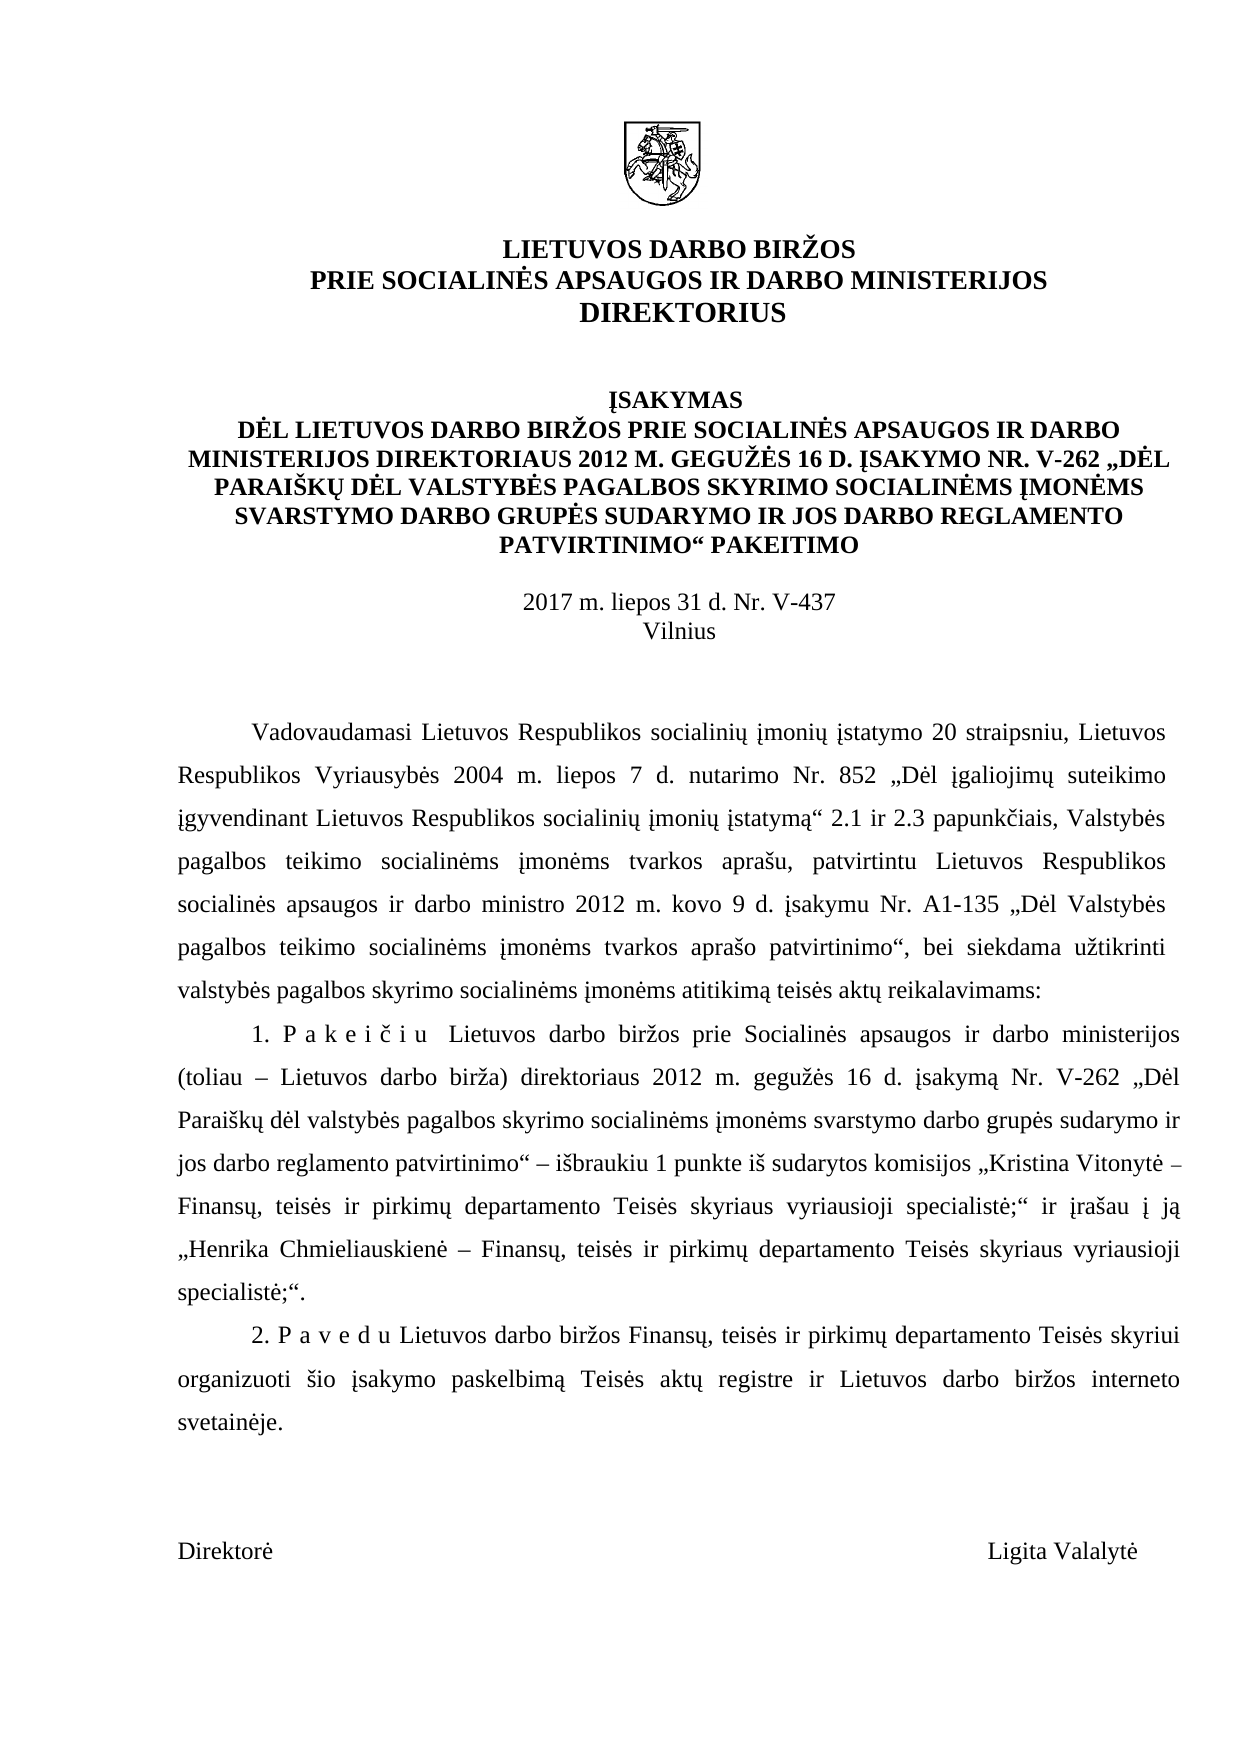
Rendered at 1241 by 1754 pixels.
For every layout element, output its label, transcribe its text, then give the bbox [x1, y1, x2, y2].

text 2017 m. liepos 31 d. Nr. V-437 [177, 587, 1181, 616]
text Vilnius [177, 616, 1181, 645]
text LIETUVOS DARBO BIRŽOS prie socialinės apsaugos ir darbo ministerijos DIREKTORIUS [177, 233, 1181, 329]
text 2. P a v e d u Lietuvos darbo biržos Finansų, teisės ir pirkimų departamento Teisės skyriui organizuoti šio įsakymo paskelbimą Teisės aktų registre ir Lietuvos darbo biržos interneto svetainėje. [177, 1321, 1181, 1436]
text Direktorė Ligita Valalytė [177, 1536, 1181, 1565]
text 1. Pakeičiu Lietuvos darbo biržos prie Socialinės apsaugos ir darbo ministerijos (toliau – Lietuvos darbo birža) direktoriaus 2012 m. gegužės 16 d. įsakymą Nr. V-262 „Dėl Paraiškų dėl valstybės pagalbos skyrimo socialinėms įmonėms svarstymo darbo grupės sudarymo ir jos darbo reglamento patvirtinimo“ – išbraukiu 1 punkte iš sudarytos komisijos „Kristina Vitonytė – Finansų, teisės ir pirkimų departamento Teisės skyriaus vyriausioji specialistė;“ ir įrašau į ją „Henrika Chmieliauskienė – Finansų, teisės ir pirkimų departamento Teisės skyriaus vyriausioji specialistė;“. [177, 1019, 1181, 1306]
text DĖL LIETUVOS DARBO BIRŽOS PRIE SOCIALINĖS APSAUGOS IR DARBO MINISTERIJOS DIREKTORIAUS 2012 M. GEGUŽĖS 16 D. ĮSAKYMO NR. V-262 „DĖL PARAIŠKŲ DĖL VALSTYBĖS PAGALBOS SKYRIMO SOCIALINĖMS ĮMONĖMS SVARSTYMO DARBO GRUPĖS SUDARYMO IR JOS DARBO REGLAMENTO PATVIRTINIMO“ PAKEITIMO [177, 415, 1181, 559]
text ĮSAKYMAS [177, 381, 1181, 415]
text Vadovaudamasi Lietuvos Respublikos socialinių įmonių įstatymo 20 straipsniu, Lietuvos Respublikos Vyriausybės 2004 m. liepos 7 d. nutarimo Nr. 852 „Dėl įgaliojimų suteikimo įgyvendinant Lietuvos Respublikos socialinių įmonių įstatymą“ 2.1 ir 2.3 papunkčiais, Valstybės pagalbos teikimo socialinėms įmonėms tvarkos aprašu, patvirtintu Lietuvos Respublikos socialinės apsaugos ir darbo ministro 2012 m. kovo 9 d. įsakymu Nr. A1-135 „Dėl Valstybės pagalbos teikimo socialinėms įmonėms tvarkos aprašo patvirtinimo“, bei siekdama užtikrinti valstybės pagalbos skyrimo socialinėms įmonėms atitikimą teisės aktų reikalavimams: [177, 717, 1167, 1004]
